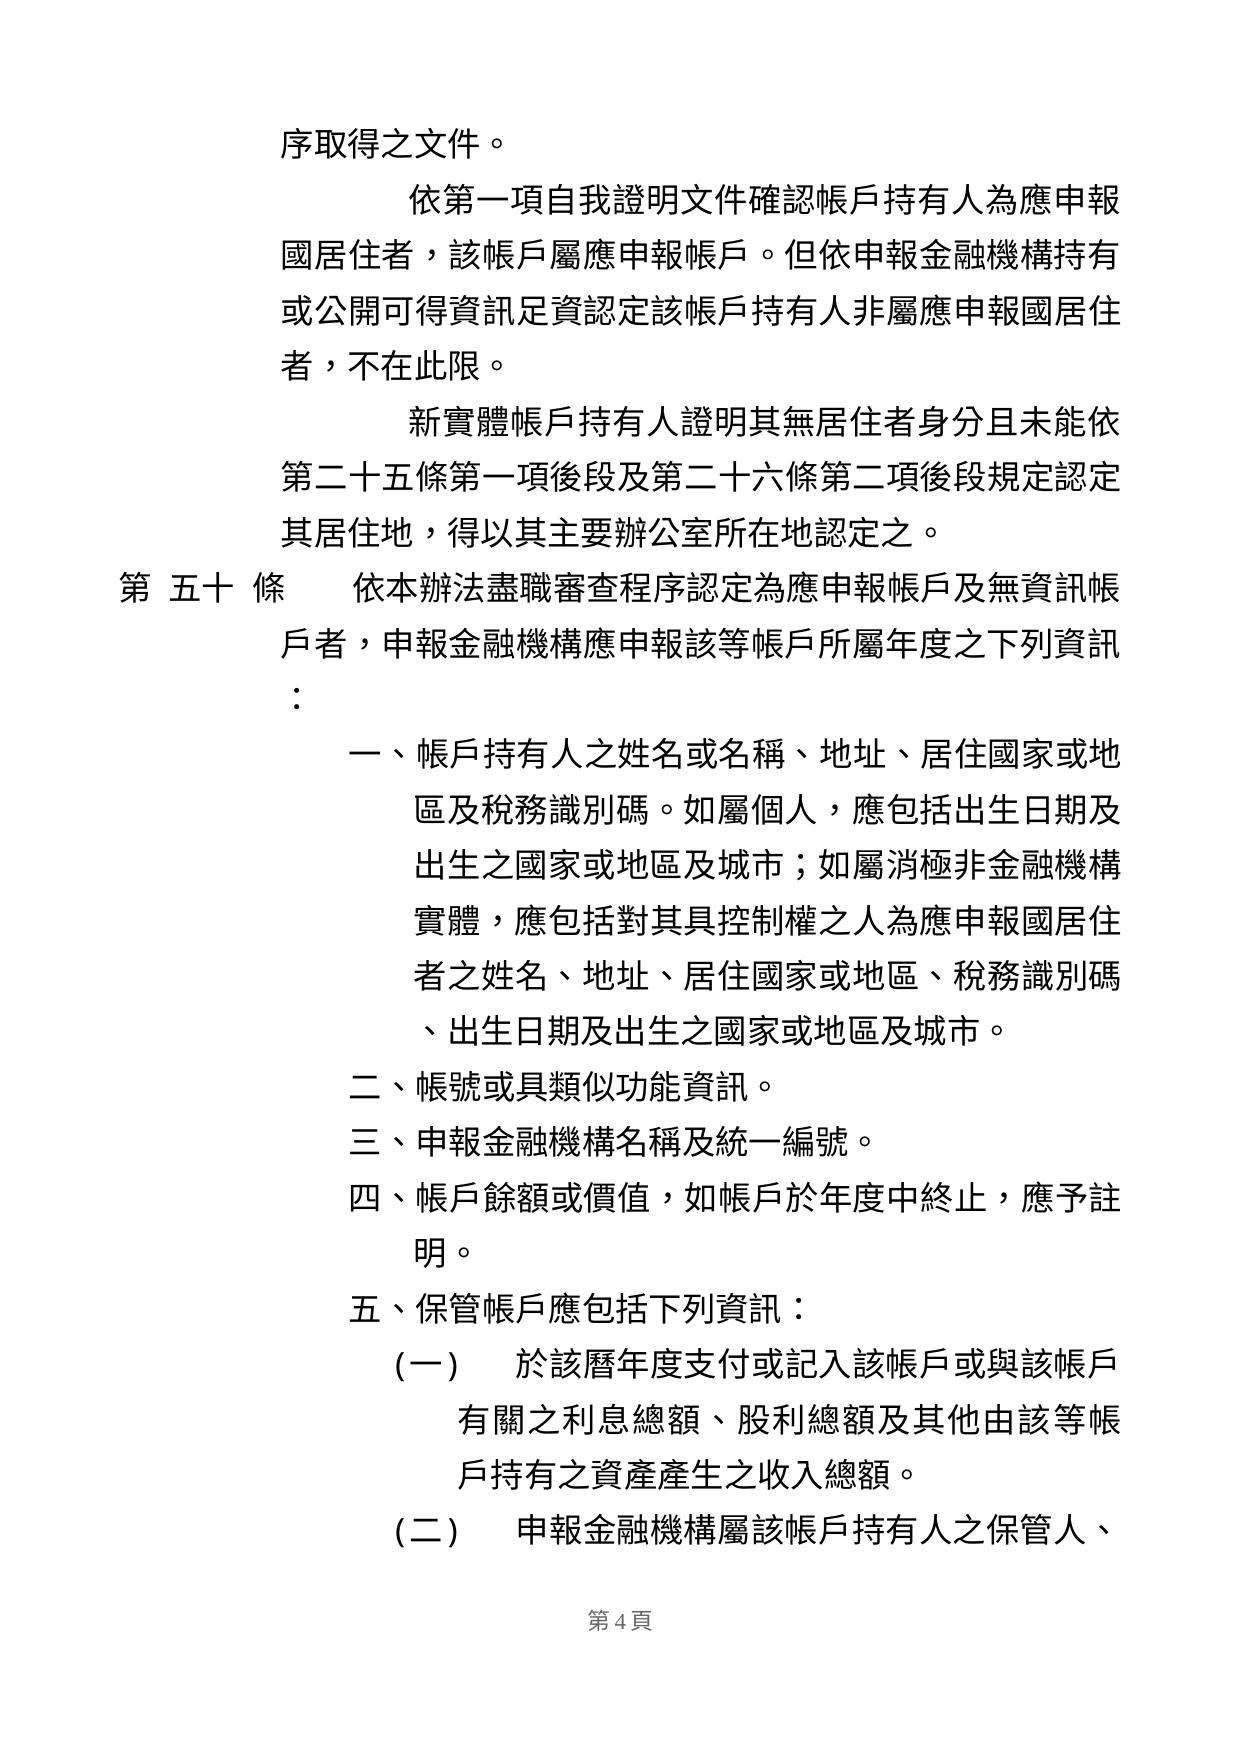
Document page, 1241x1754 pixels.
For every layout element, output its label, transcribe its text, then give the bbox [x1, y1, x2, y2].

text 序取得之文件。 [118, 118, 1122, 166]
text 五、保管帳戶應包括下列資訊： [348, 1282, 1122, 1331]
text (一) 於該曆年度支付或記入該帳戶或與該帳戶有關之利息總額、股利總額及其他由該等帳戶持有之資產產生之收入總額。 [389, 1338, 1122, 1497]
text 二、帳號或具類似功能資訊。 [348, 1061, 1122, 1109]
text 依第一項自我證明文件確認帳戶持有人為應申報國居住者，該帳戶屬應申報帳戶。但依申報金融機構持有或公開可得資訊足資認定該帳戶持有人非屬應申報國居住者，不在此限。 [118, 173, 1122, 388]
text 三、申報金融機構名稱及統一編號。 [348, 1116, 1122, 1164]
text 一、帳戶持有人之姓名或名稱、地址、居住國家或地區及稅務識別碼。如屬個人，應包括出生日期及出生之國家或地區及城市；如屬消極非金融機構實體，應包括對其具控制權之人為應申報國居住者之姓名、地址、居住國家或地區、稅務識別碼、出生日期及出生之國家或地區及城市。 [348, 728, 1122, 1053]
text 新實體帳戶持有人證明其無居住者身分且未能依第二十五條第一項後段及第二十六條第二項後段規定認定其居住地，得以其主要辦公室所在地認定之。 [118, 395, 1122, 555]
text 四、帳戶餘額或價值，如帳戶於年度中終止，應予註明。 [348, 1171, 1122, 1275]
text (二) 申報金融機構屬該帳戶持有人之保管人、 [389, 1504, 1122, 1553]
text 第 五十 條 依本辦法盡職審查程序認定為應申報帳戶及無資訊帳戶者，申報金融機構應申報該等帳戶所屬年度之下列資訊： [118, 562, 1122, 721]
